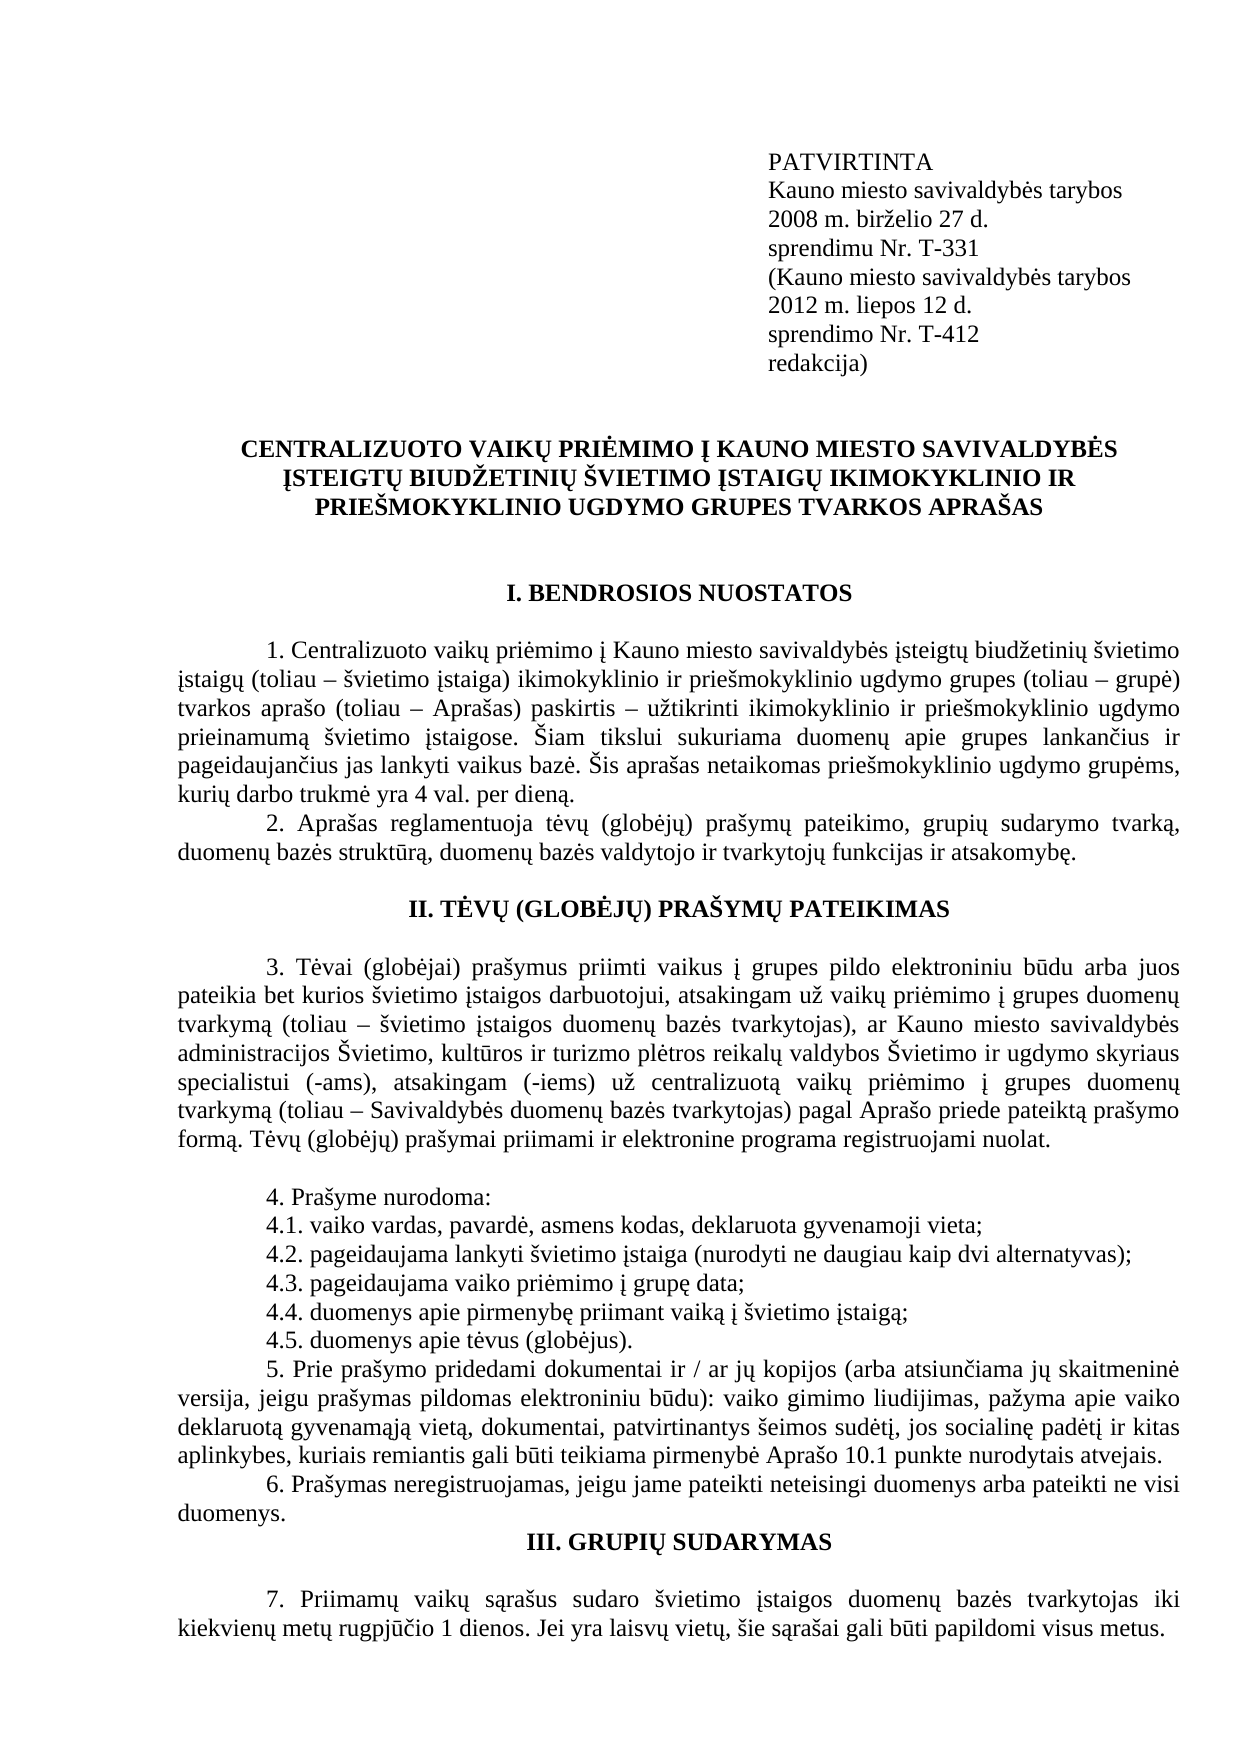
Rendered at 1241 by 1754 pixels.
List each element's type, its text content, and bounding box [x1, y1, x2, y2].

text PATVIRTINTA [753, 147, 1181, 176]
text sprendimu Nr. T-331 [768, 233, 1181, 262]
text 4.3. pageidaujama vaiko priėmimo į grupę data; [177, 1268, 1181, 1297]
text (Kauno miesto savivaldybės tarybos [768, 262, 1181, 291]
text 7. Priimamų vaikų sąrašus sudaro švietimo įstaigos duomenų bazės tvarkytojas iki kiekvienų metų rugpjūčio 1 dienos. Jei yra laisvų vietų, šie sąrašai gali būti papildomi visus metus. [177, 1584, 1181, 1642]
text 3. Tėvai (globėjai) prašymus priimti vaikus į grupes pildo elektroniniu būdu arba juos pateikia bet kurios švietimo įstaigos darbuotojui, atsakingam už vaikų priėmimo į grupes duomenų tvarkymą (toliau – švietimo įstaigos duomenų bazės tvarkytojas), ar Kauno miesto savivaldybės administracijos Švietimo, kultūros ir turizmo plėtros reikalų valdybos Švietimo ir ugdymo skyriaus specialistui (-ams), atsakingam (-iems) už centralizuotą vaikų priėmimo į grupes duomenų tvarkymą (toliau – Savivaldybės duomenų bazės tvarkytojas) pagal Aprašo priede pateiktą prašymo formą. Tėvų (globėjų) prašymai priimami ir elektronine programa registruojami nuolat. [177, 952, 1181, 1153]
text 4.1. vaiko vardas, pavardė, asmens kodas, deklaruota gyvenamoji vieta; [177, 1211, 1181, 1239]
text 4.4. duomenys apie pirmenybę priimant vaiką į švietimo įstaigą; [177, 1297, 1181, 1326]
text Kauno miesto savivaldybės tarybos [768, 176, 1181, 204]
text 6. Prašymas neregistruojamas, jeigu jame pateikti neteisingi duomenys arba pateikti ne visi duomenys. [177, 1469, 1181, 1527]
text redakcija) [768, 348, 1181, 377]
text 2012 m. liepos 12 d. [768, 291, 1181, 319]
text CENTRALIZUOTO VAIKŲ PRIĖMIMO Į KAUNO MIESTO SAVIVALDYBĖS ĮSTEIGTŲ BIUDŽETINIŲ ŠVIETIMO ĮSTAIGŲ IKIMOKYKLINIO IR PRIEŠMOKYKLINIO UGDYMO GRUPES TVARKOS APRAŠAS [177, 434, 1181, 521]
text sprendimo Nr. T-412 [768, 319, 1181, 348]
text 5. Prie prašymo pridedami dokumentai ir / ar jų kopijos (arba atsiunčiama jų skaitmeninė versija, jeigu prašymas pildomas elektroniniu būdu): vaiko gimimo liudijimas, pažyma apie vaiko deklaruotą gyvenamąją vietą, dokumentai, patvirtinantys šeimos sudėtį, jos socialinę padėtį ir kitas aplinkybes, kuriais remiantis gali būti teikiama pirmenybė Aprašo 10.1 punkte nurodytais atvejais. [177, 1354, 1181, 1469]
text 4. Prašyme nurodoma: [177, 1182, 1181, 1211]
text 2. Aprašas reglamentuoja tėvų (globėjų) prašymų pateikimo, grupių sudarymo tvarką, duomenų bazės struktūrą, duomenų bazės valdytojo ir tvarkytojų funkcijas ir atsakomybę. [177, 808, 1181, 866]
text 1. Centralizuoto vaikų priėmimo į Kauno miesto savivaldybės įsteigtų biudžetinių švietimo įstaigų (toliau – švietimo įstaiga) ikimokyklinio ir priešmokyklinio ugdymo grupes (toliau – grupė) tvarkos aprašo (toliau – Aprašas) paskirtis – užtikrinti ikimokyklinio ir priešmokyklinio ugdymo prieinamumą švietimo įstaigose. Šiam tikslui sukuriama duomenų apie grupes lankančius ir pageidaujančius jas lankyti vaikus bazė. Šis aprašas netaikomas priešmokyklinio ugdymo grupėms, kurių darbo trukmė yra 4 val. per dieną. [177, 636, 1181, 808]
text III. GRUPIŲ SUDARYMAS [177, 1527, 1181, 1556]
text 2008 m. birželio 27 d. [768, 204, 1181, 233]
text 4.5. duomenys apie tėvus (globėjus). [177, 1326, 1181, 1354]
text II. TĖVŲ (GLOBĖJŲ) PRAŠYMŲ PATEIKIMAS [177, 894, 1181, 923]
text I. BENDROSIOS NUOSTATOS [177, 578, 1181, 607]
text 4.2. pageidaujama lankyti švietimo įstaiga (nurodyti ne daugiau kaip dvi alternatyvas); [177, 1239, 1181, 1268]
